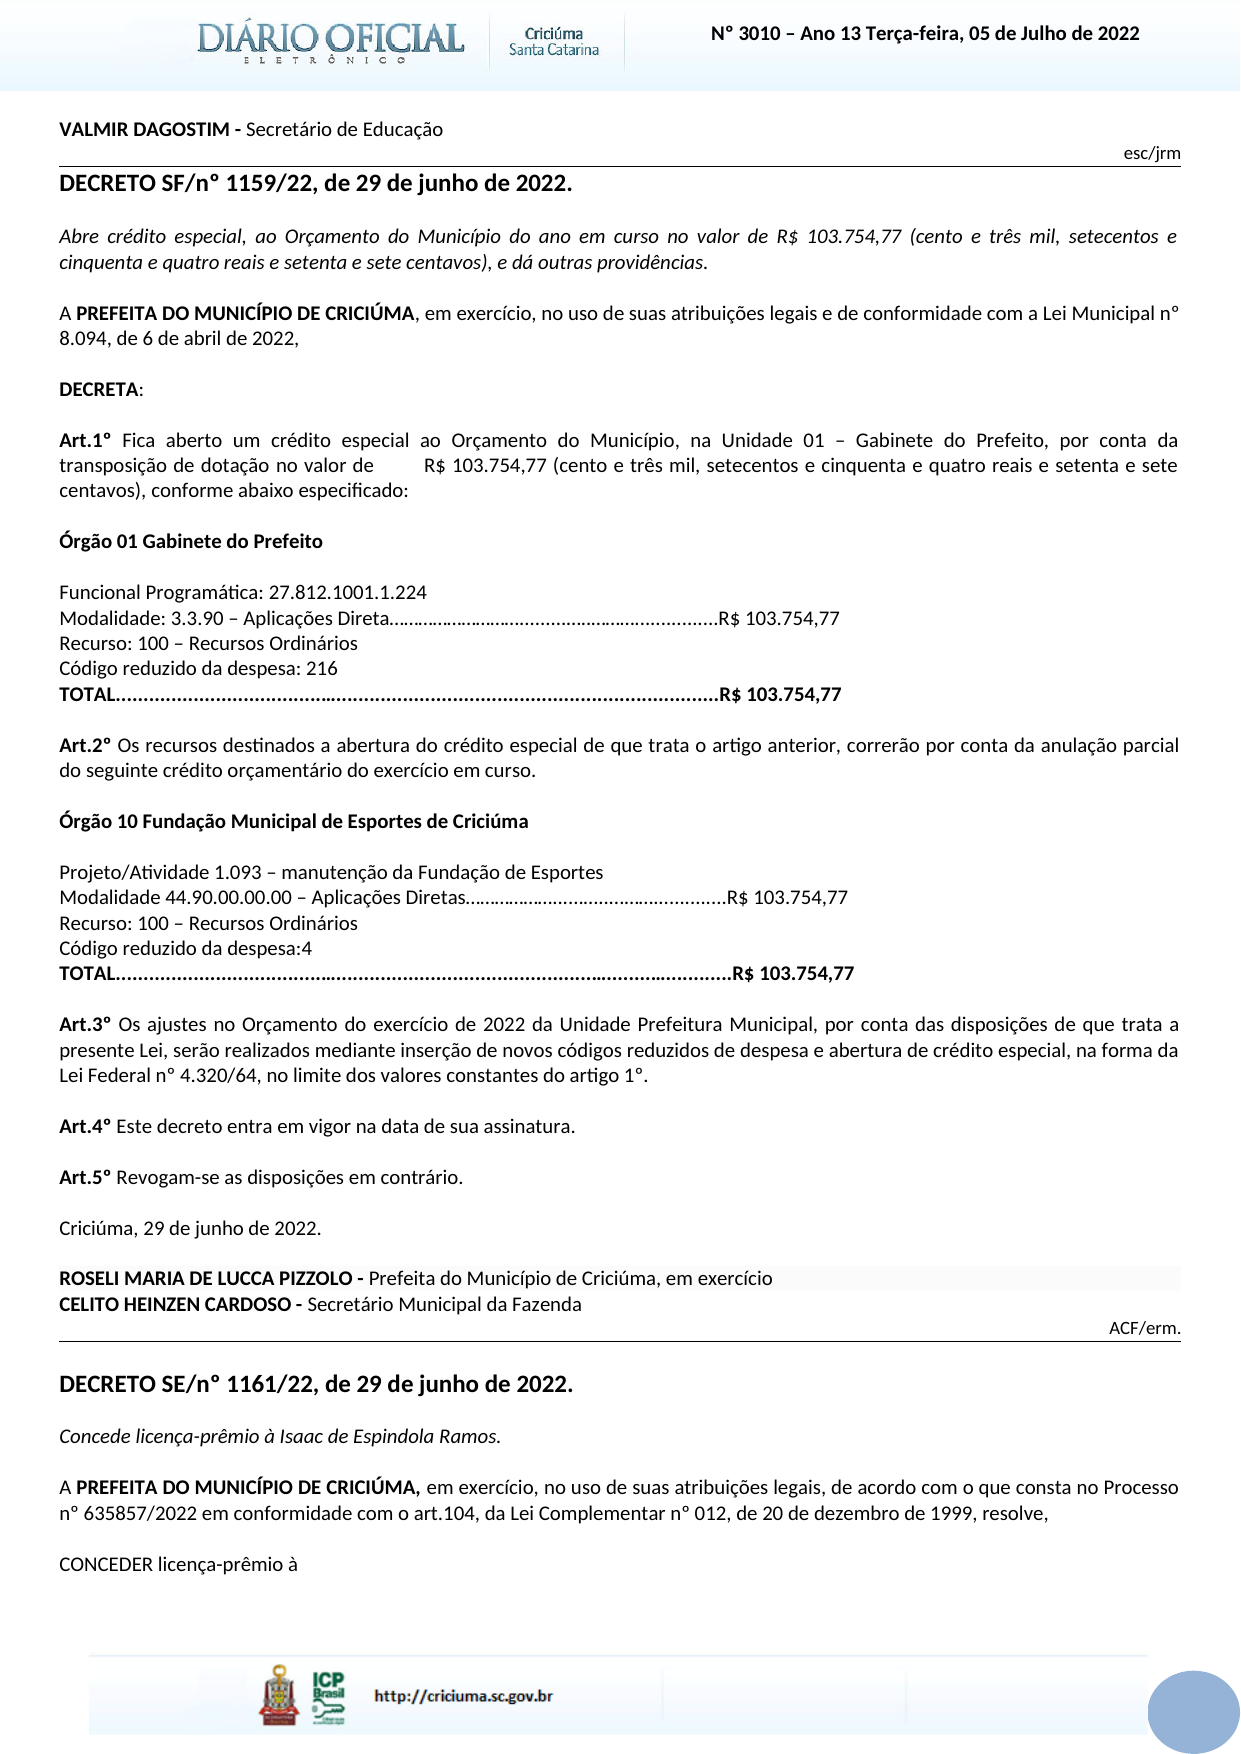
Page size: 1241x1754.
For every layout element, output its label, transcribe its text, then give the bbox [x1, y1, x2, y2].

text A PREFEITA DO MUNICÍPIO DE CRICIÚMA, em exercício, no uso de suas atribuições legais, de acordo com o que consta no Processo nº 635857/2022 em conformidade com o art.104, da Lei Complementar nº 012, de 20 de dezembro de 1999, resolve, [59, 1474, 1181, 1525]
text Art.4º Este decreto entra em vigor na data de sua assinatura. [59, 1113, 1181, 1138]
text esc/jrm [59, 141, 1181, 166]
text DECRETA: [59, 376, 1181, 401]
text Recurso: 100 – Recursos Ordinários [59, 630, 1181, 656]
text Funcional Programática: 27.812.1001.1.224 [59, 579, 1181, 605]
text ROSELI MARIA DE LUCCA PIZZOLO - Prefeita do Município de Criciúma, em exercício [59, 1266, 1181, 1291]
text ACF/erm. [59, 1316, 1181, 1341]
text Órgão 10 Fundação Municipal de Esportes de Criciúma [59, 808, 1181, 833]
text DECRETO SF/nº 1159/22, de 29 de junho de 2022. [59, 167, 1181, 198]
text A PREFEITA DO MUNICÍPIO DE CRICIÚMA, em exercício, no uso de suas atribuições legais e de conformidade com a Lei Municipal nº 8.094, de 6 de abril de 2022, [59, 300, 1181, 351]
text VALMIR DAGOSTIM - Secretário de Educação [59, 116, 1240, 141]
text CELITO HEINZEN CARDOSO - Secretário Municipal da Fazenda [59, 1291, 1181, 1316]
text Recurso: 100 – Recursos Ordinários [59, 910, 1181, 935]
text Criciúma, 29 de junho de 2022. [59, 1215, 1181, 1240]
text Art.2º Os recursos destinados a abertura do crédito especial de que trata o artigo anterior, correrão por conta da anulação parcial do seguinte crédito orçamentário do exercício em curso. [59, 732, 1181, 783]
text Modalidade: 3.3.90 – Aplicações Direta……………………….........…..………................R$ 103.754,77 [59, 605, 1181, 630]
text Abre crédito especial, ao Orçamento do Município do ano em curso no valor de R$ 103.754,77 (cento e três mil, setecentos e cinquenta e quatro reais e setenta e sete centavos), e dá outras providências. [59, 223, 1181, 274]
text Art.3º Os ajustes no Orçamento do exercício de 2022 da Unidade Prefeitura Municipal, por conta das disposições de que trata a presente Lei, serão realizados mediante inserção de novos códigos reduzidos de despesa e abertura de crédito especial, na forma da Lei Federal nº 4.320/64, no limite dos valores constantes do artigo 1º. [59, 1011, 1181, 1088]
text Órgão 01 Gabinete do Prefeito [59, 528, 1181, 554]
text Art.5º Revogam-se as disposições em contrário. [59, 1164, 1181, 1189]
text TOTAL.....................................…..............................................…........…............R$ 103.754,77 [59, 961, 1181, 986]
text Código reduzido da despesa:4 [59, 935, 1181, 961]
text Modalidade 44.90.00.00.00 – Aplicações Diretas………………......….....……..............R$ 103.754,77 [59, 884, 1181, 910]
text Projeto/Atividade 1.093 – manutenção da Fundação de Esportes [59, 859, 1181, 884]
text Concede licença-prêmio à Isaac de Espindola Ramos. [59, 1424, 1181, 1449]
text DECRETO SE/nº 1161/22, de 29 de junho de 2022. [59, 1368, 1181, 1398]
text TOTAL.....................................….....................................................................R$ 103.754,77 [59, 681, 1181, 706]
text Código reduzido da despesa: 216 [59, 656, 1181, 681]
text Art.1º Fica aberto um crédito especial ao Orçamento do Município, na Unidade 01 – Gabinete do Prefeito, por conta da transposição de dotação no valor de R$ 103.754,77 (cento e três mil, setecentos e cinquenta e quatro reais e setenta e sete centavos), conforme abaixo especificado: [59, 427, 1181, 503]
text CONCEDER licença-prêmio à [59, 1551, 1181, 1576]
